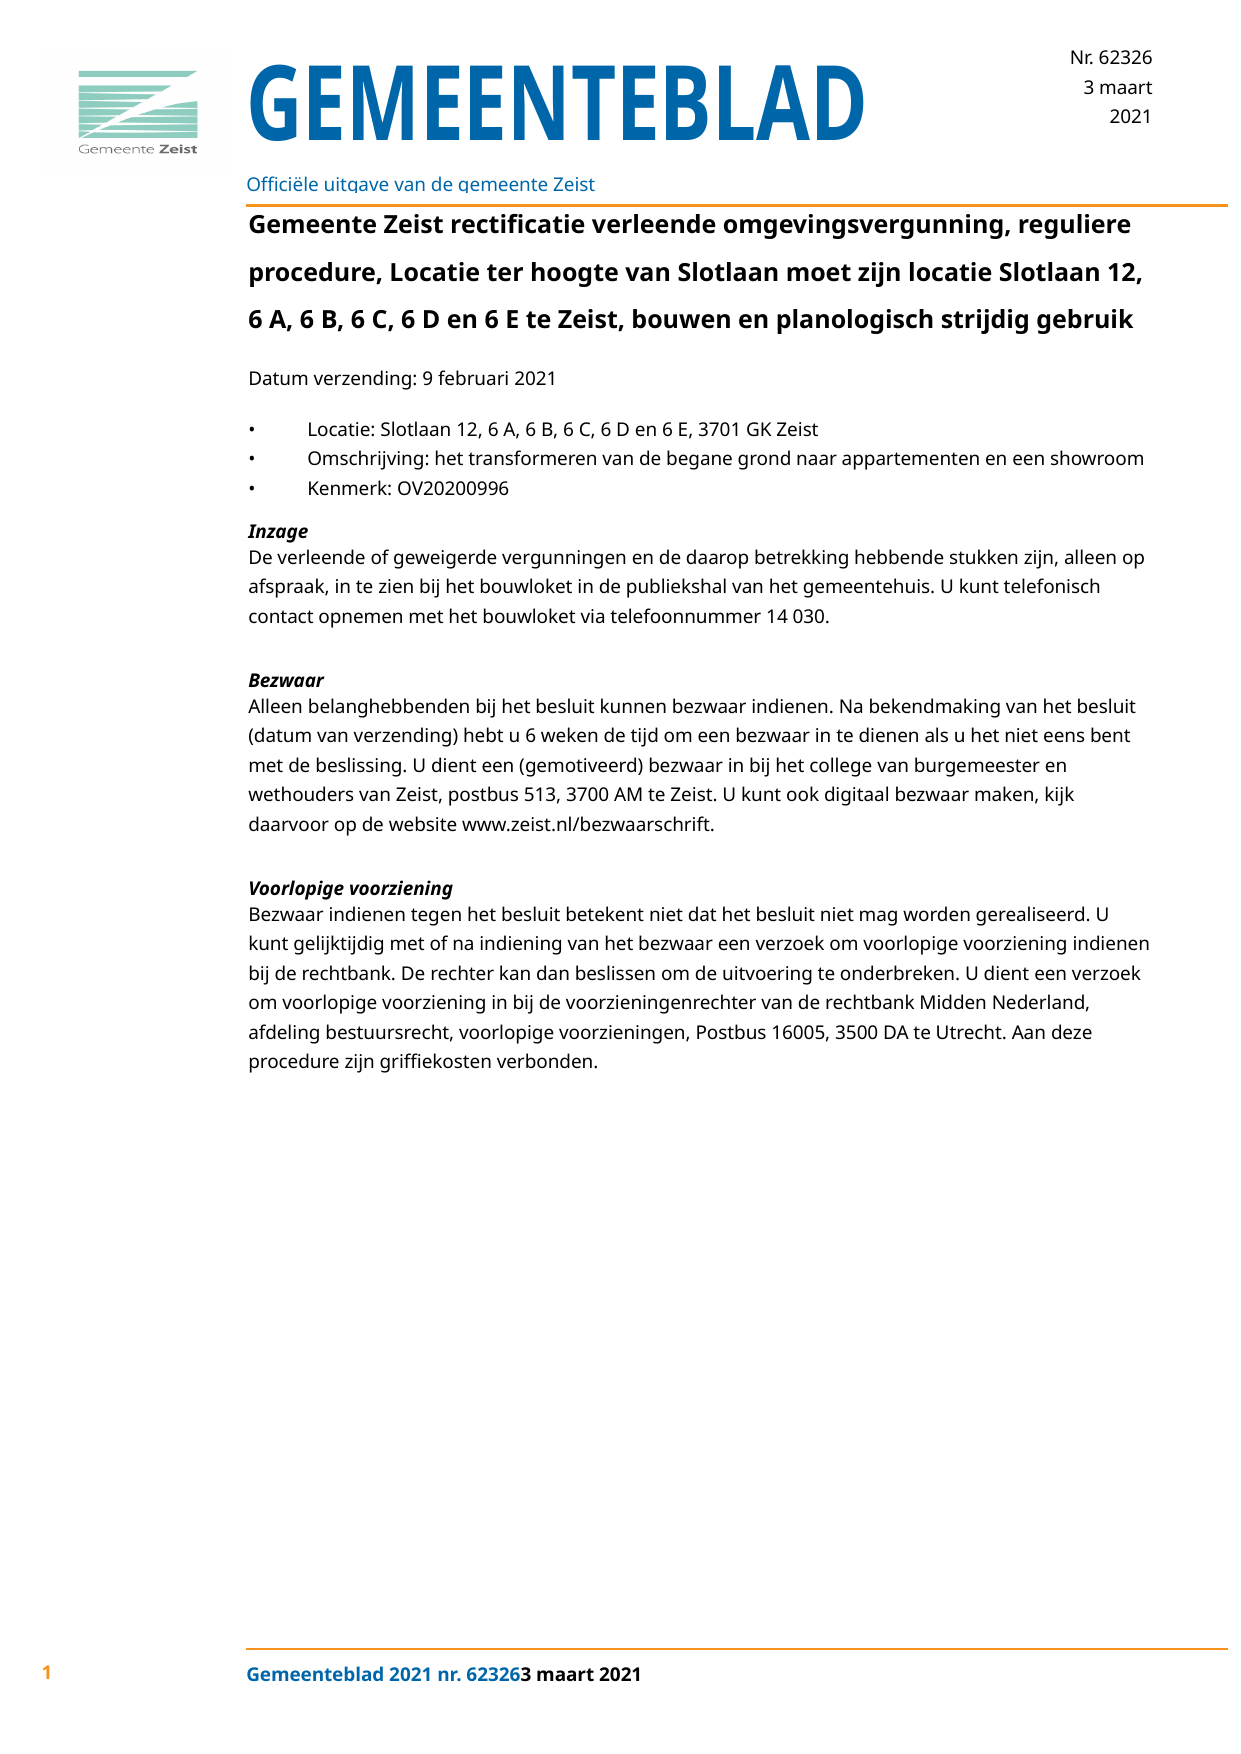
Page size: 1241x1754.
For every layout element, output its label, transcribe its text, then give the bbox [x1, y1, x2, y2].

text Alleen belanghebbenden bij het besluit kunnen bezwaar indienen. Na bekendmaking van het besluit (datum van verzending) hebt u 6 weken de tijd om een bezwaar in te dienen als u het niet eens bent met de beslissing. U dient een (gemotiveerd) bezwaar in bij het college van burgemeester en wethouders van Zeist, postbus 513, 3700 AM te Zeist. U kunt ook digitaal bezwaar maken, kijk daarvoor op de website www.zeist.nl/bezwaarschrift. [248, 693, 1152, 837]
text Bezwaar [248, 667, 1152, 693]
text Datum verzending: 9 februari 2021 [248, 366, 1152, 391]
list Locatie: Slotlaan 12, 6 A, 6 B, 6 C, 6 D en 6 E, 3701 GK Zeist [248, 416, 1152, 442]
text Gemeente Zeist rectificatie verleende omgevingsvergunning, reguliere procedure, Locatie ter hoogte van Slotlaan moet zijn locatie Slotlaan 12, 6 A, 6 B, 6 C, 6 D en 6 E te Zeist, bouwen en planologisch strijdig gebruik [248, 207, 1152, 336]
list Kenmerk: OV20200996 [248, 475, 1152, 501]
text Inzage [248, 518, 1152, 544]
list Omschrijving: het transformeren van de begane grond naar appartementen en een showroom [248, 446, 1152, 471]
text De verleende of geweigerde vergunningen en de daarop betrekking hebbende stukken zijn, alleen op afspraak, in te zien bij het bouwloket in de publiekshal van het gemeentehuis. U kunt telefonisch contact opnemen met het bouwloket via telefoonnummer 14 030. [248, 544, 1152, 629]
picture [41, 47, 231, 172]
text Bezwaar indienen tegen het besluit betekent niet dat het besluit niet mag worden gerealiseerd. U kunt gelijktijdig met of na indiening van het bezwaar een verzoek om voorlopige voorziening indienen bij de rechtbank. De rechter kan dan beslissen om de uitvoering te onderbreken. U dient een verzoek om voorlopige voorziening in bij de voorzieningenrechter van de rechtbank Midden Nederland, afdeling bestuursrecht, voorlopige voorzieningen, Postbus 16005, 3500 DA te Utrecht. Aan deze procedure zijn griffiekosten verbonden. [248, 901, 1152, 1074]
text Voorlopige voorziening [248, 875, 1152, 901]
